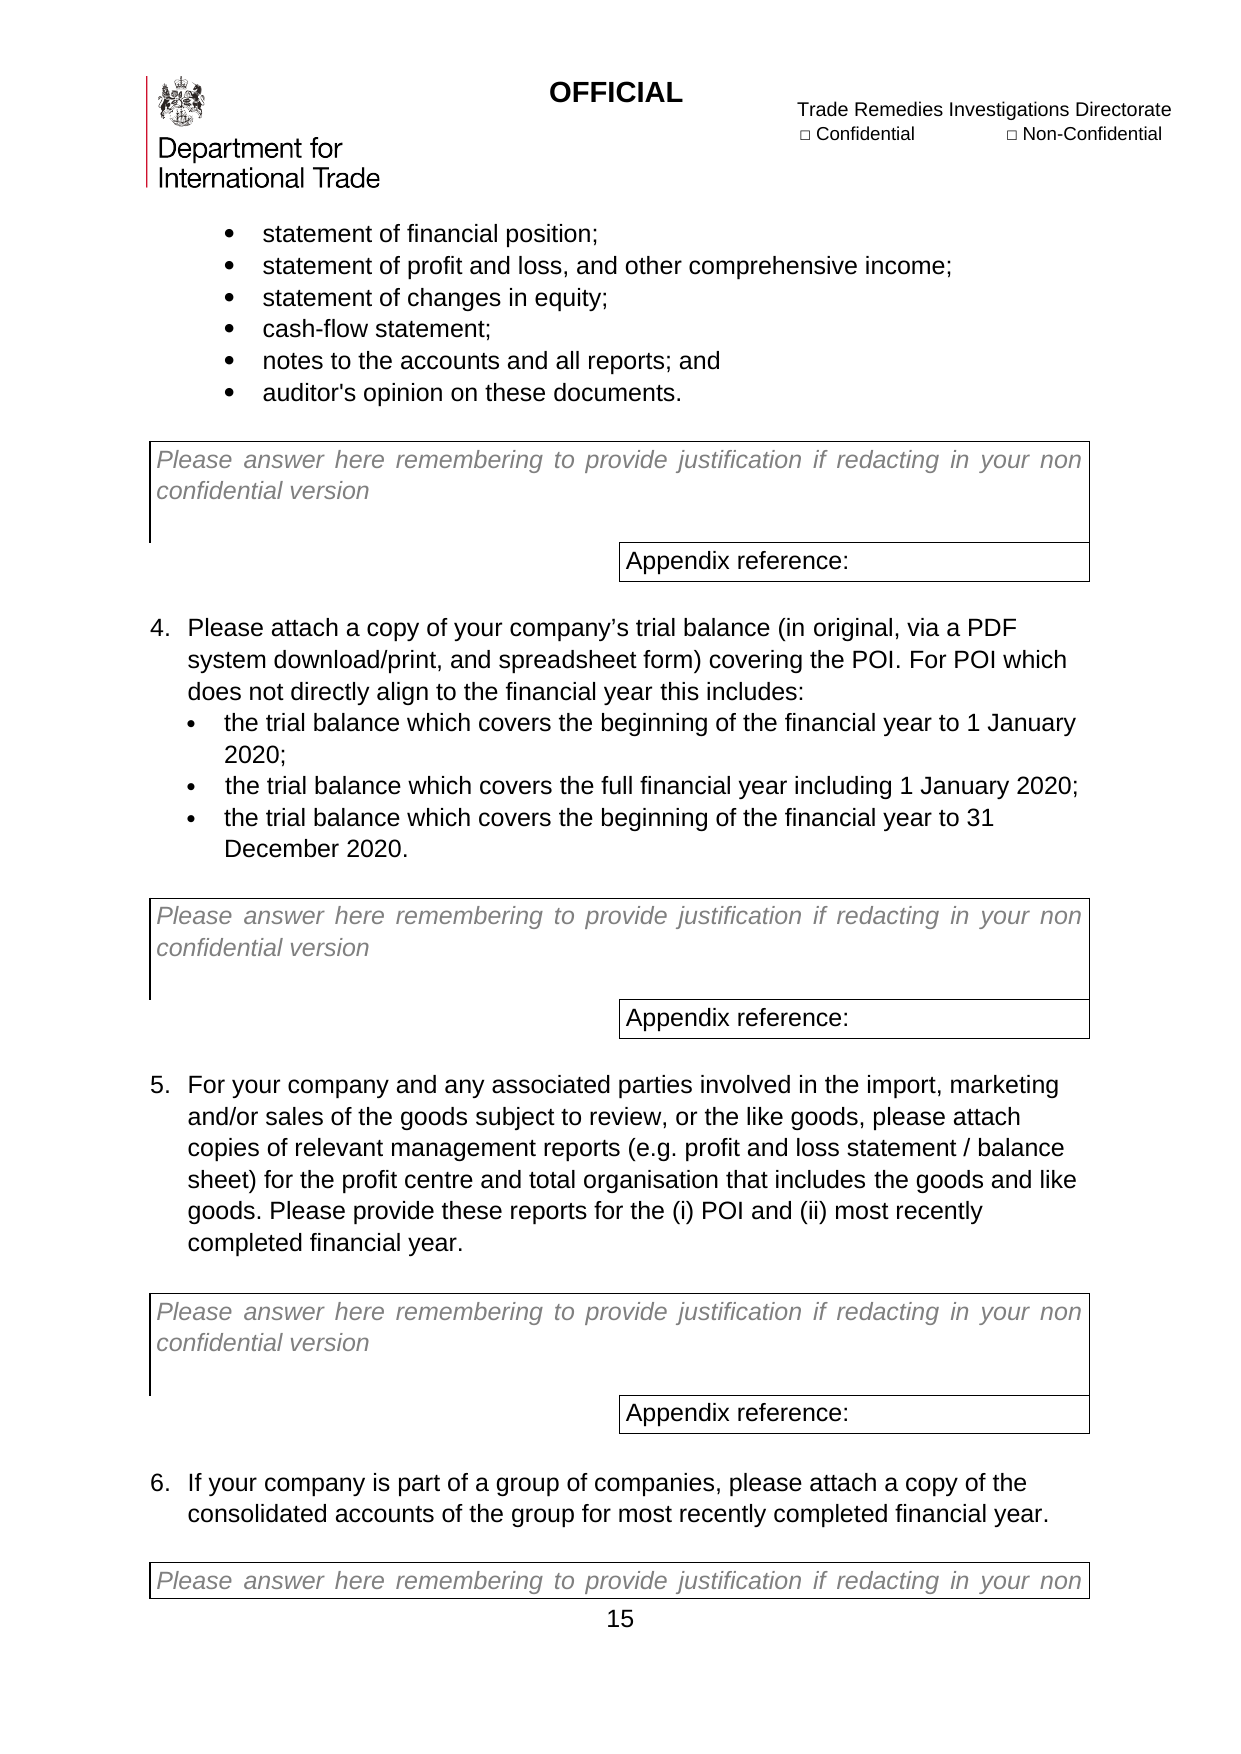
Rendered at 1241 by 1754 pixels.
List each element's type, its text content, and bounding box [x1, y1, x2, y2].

table_cell [150, 543, 619, 581]
list statement of profit and loss, and other comprehensive income; [225, 251, 1090, 280]
list the trial balance which covers the beginning of the financial year to 1 January 2020; [187, 708, 1090, 768]
list the trial balance which covers the full financial year including 1 January 2020; [187, 771, 1090, 800]
table_header Please answer here remembering to provide justification if redacting in your non confidential version [151, 442, 1089, 542]
table_header Please answer here remembering to provide justification if redacting in your non confidential version [151, 899, 1089, 999]
list statement of changes in equity; [225, 282, 1090, 311]
table_cell [150, 1396, 619, 1433]
table_cell Appendix reference: [620, 1000, 1089, 1037]
list If your company is part of a group of companies, please attach a copy of the consolidated accounts of the group for most recently completed financial year. [150, 1467, 1090, 1528]
table_cell Appendix reference: [620, 1396, 1089, 1433]
list For your company and any associated parties involved in the import, marketing and/or sales of the goods subject to review, or the like goods, please attach copies of relevant management reports (e.g. profit and loss statement / balance sheet) for the profit centre and total organisation that includes the goods and like goods. Please provide these reports for the (i) POI and (ii) most recently completed financial year. [150, 1070, 1090, 1257]
table_cell [150, 1000, 619, 1037]
table_header Please answer here remembering to provide justification if redacting in your non [151, 1563, 1089, 1598]
list auditor's opinion on these documents. [225, 377, 1090, 406]
list the trial balance which covers the beginning of the financial year to 31 December 2020. [187, 803, 1090, 863]
table_cell Appendix reference: [620, 543, 1089, 581]
list Please attach a copy of your company’s trial balance (in original, via a PDF system download/print, and spreadsheet form) covering the POI. For POI which does not directly align to the financial year this includes: [150, 613, 1090, 705]
list cash-flow statement; [225, 314, 1090, 343]
list statement of financial position; [225, 219, 1090, 248]
list notes to the accounts and all reports; and [225, 346, 1090, 375]
table_header Please answer here remembering to provide justification if redacting in your non confidential version [151, 1294, 1089, 1394]
